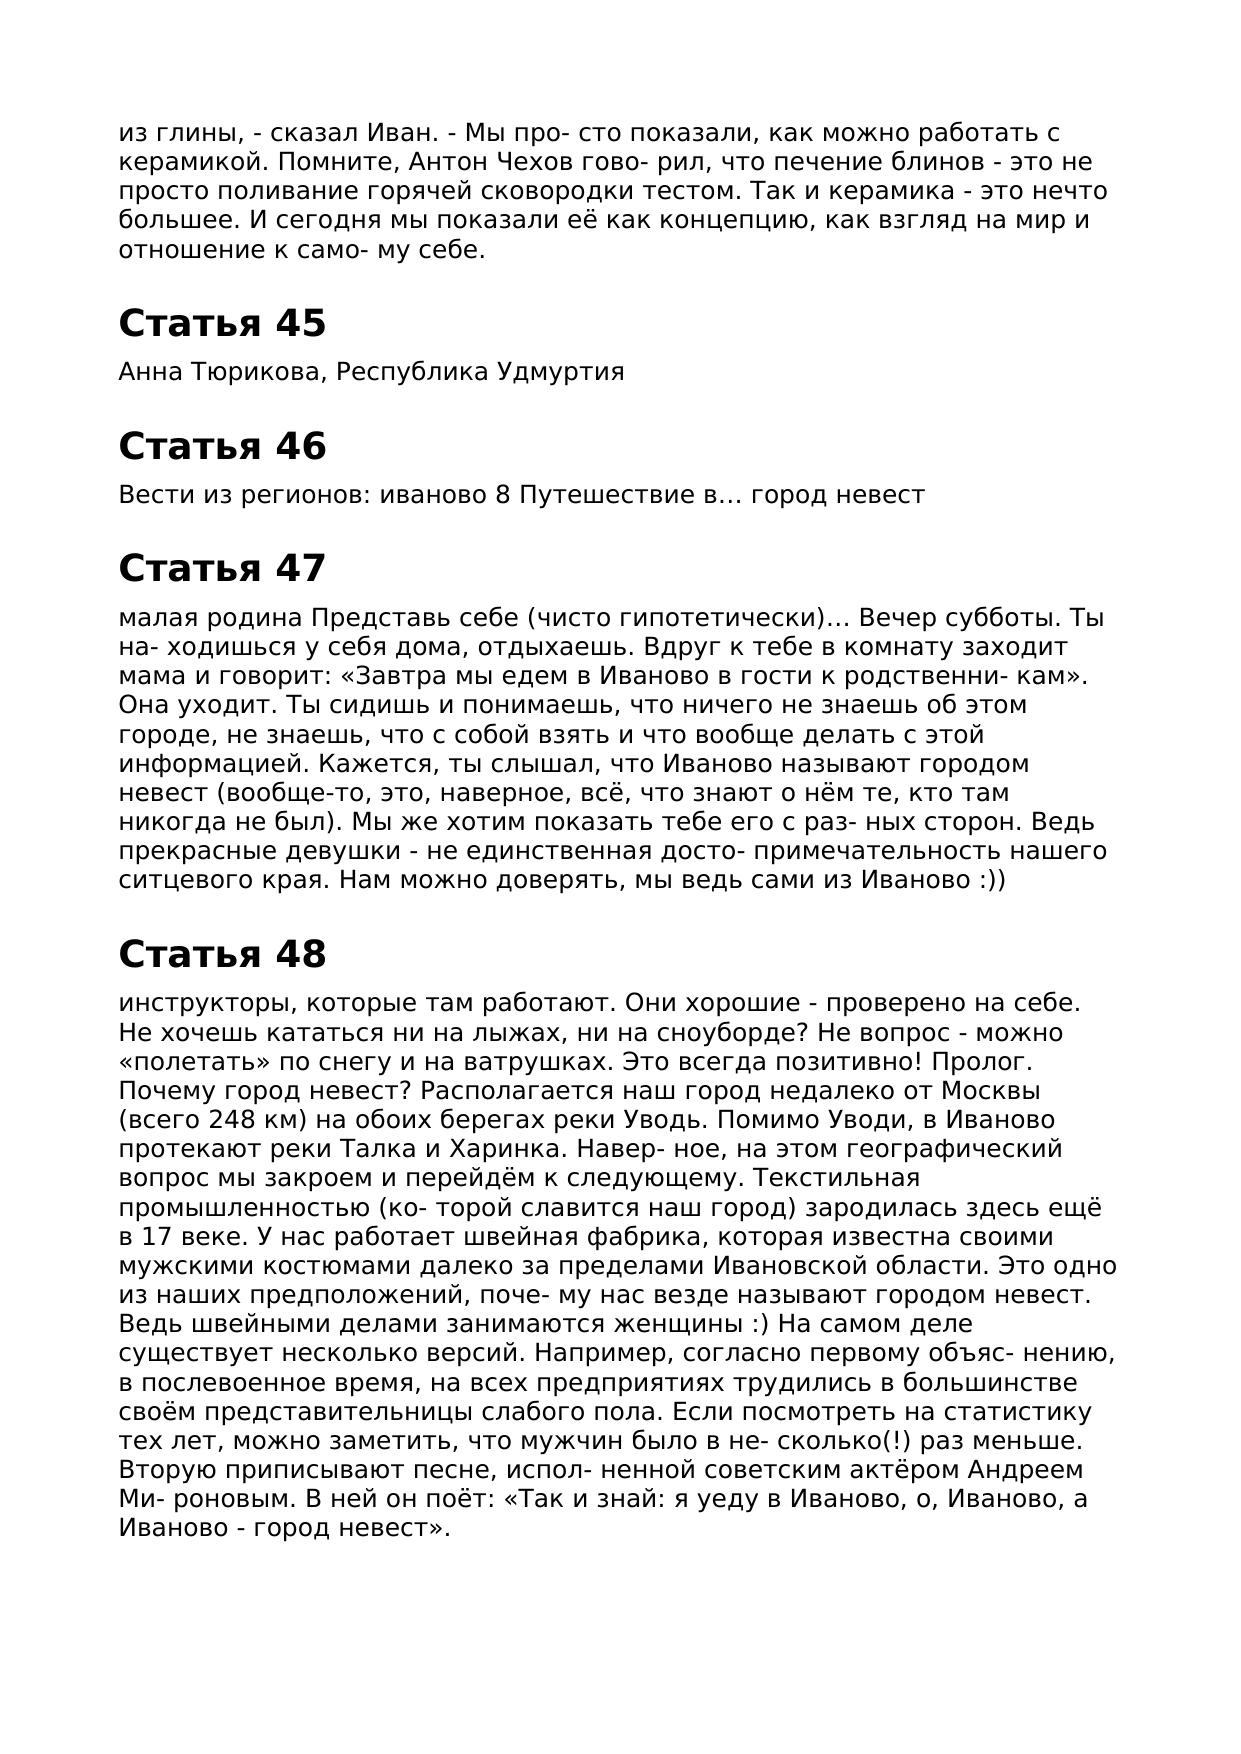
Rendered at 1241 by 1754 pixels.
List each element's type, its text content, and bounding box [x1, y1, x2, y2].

text Вести из регионов: иваново 8 Путешествие в… город невест [118, 480, 1122, 509]
text инструкторы, которые там работают. Они хорошие - проверено на себе. Не хочешь кататься ни на лыжах, ни на сноуборде? Не вопрос - можно «полетать» по снегу и на ватрушках. Это всегда позитивно! Пролог. Почему город невест? Располагается наш город недалеко от Москвы (всего 248 км) на обоих берегах реки Уводь. Помимо Уводи, в Иваново протекают реки Талка и Харинка. Навер- ное, на этом географический вопрос мы закроем и перейдём к следующему. Текстильная промышленностью (ко- торой славится наш город) зародилась здесь ещё в 17 веке. У нас работает швейная фабрика, которая известна своими мужскими костюмами далеко за пределами Ивановской области. Это одно из наших предположений, поче- му нас везде называют городом невест. Ведь швейными делами занимаются женщины :) На самом деле существует несколько версий. Например, согласно первому объяс- нению, в послевоенное время, на всех предприятиях трудились в большинстве своём представительницы слабого пола. Если посмотреть на статистику тех лет, можно заметить, что мужчин было в не- сколько(!) раз меньше. Вторую приписывают песне, испол- ненной советским актёром Андреем Ми- роновым. В ней он поёт: «Так и знай: я уеду в Иваново, о, Иваново, а Иваново - город невест». [118, 988, 1122, 1543]
text малая родина Представь себе (чисто гипотетически)… Вечер субботы. Ты на- ходишься у себя дома, отдыхаешь. Вдруг к тебе в комнату заходит мама и говорит: «Завтра мы едем в Иваново в гости к родственни- кам». Она уходит. Ты сидишь и понимаешь, что ничего не знаешь об этом городе, не знаешь, что с собой взять и что вообще делать с этой информацией. Кажется, ты слышал, что Иваново называют городом невест (вообще-то, это, наверное, всё, что знают о нём те, кто там никогда не был). Мы же хотим показать тебе его с раз- ных сторон. Ведь прекрасные девушки - не единственная досто- примечательность нашего ситцевого края. Нам можно доверять, мы ведь сами из Иваново :)) [118, 603, 1122, 895]
subtitle Статья 46 [118, 424, 1122, 468]
subtitle Статья 48 [118, 932, 1122, 976]
text Анна Тюрикова, Республика Удмуртия [118, 358, 1122, 387]
subtitle Статья 45 [118, 301, 1122, 345]
text из глины, - сказал Иван. - Мы про- сто показали, как можно работать с керамикой. Помните, Антон Чехов гово- рил, что печение блинов - это не просто поливание горячей сковородки тестом. Так и керамика - это нечто большее. И сегодня мы показали её как концепцию, как взгляд на мир и отношение к само- му себе. [118, 118, 1122, 264]
subtitle Статья 47 [118, 547, 1122, 591]
